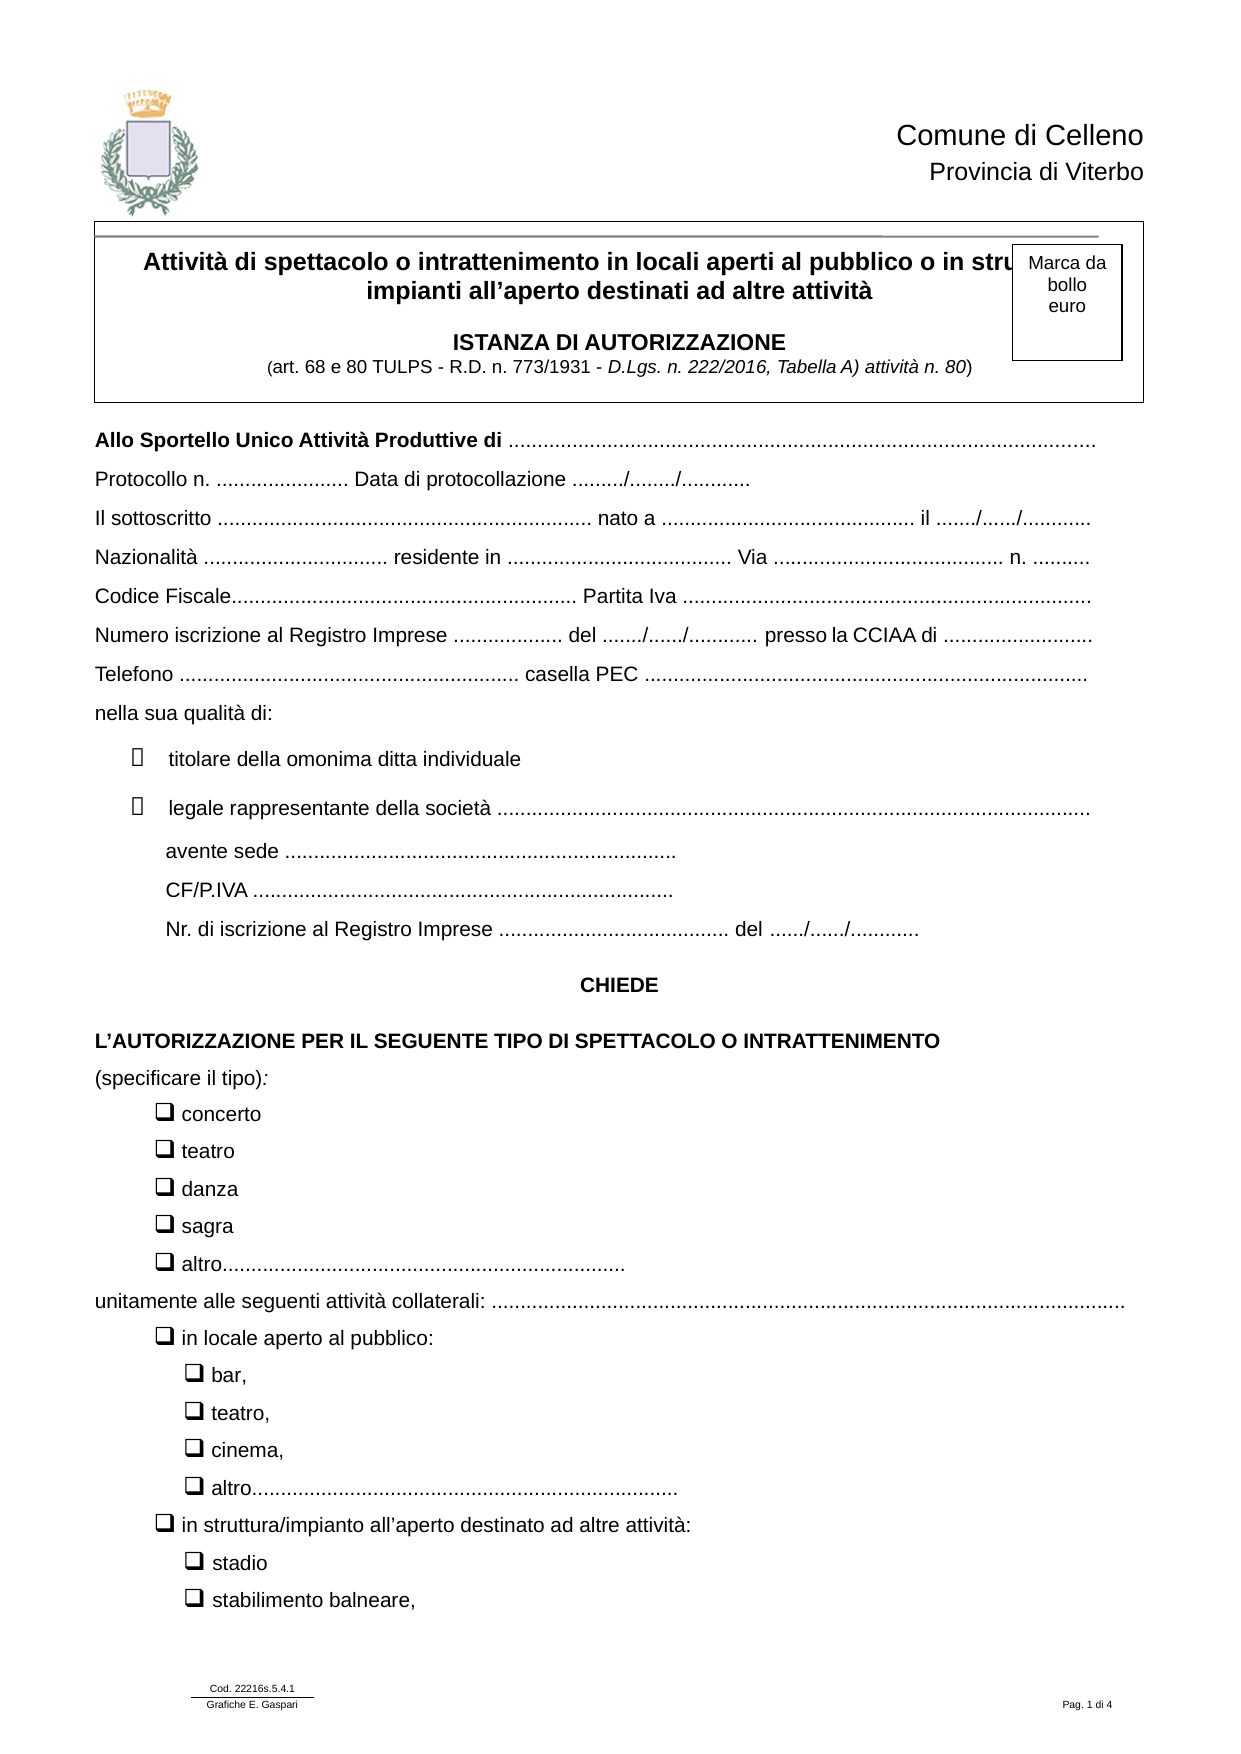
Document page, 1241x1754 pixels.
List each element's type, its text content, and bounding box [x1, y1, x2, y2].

table_header Attività di spettacolo o intrattenimento in locali aperti al pubblico o in strutture e impianti all’aperto destinati ad altre attività ISTANZA DI AUTORIZZAZIONE (art. 68 e 80 TULPS - R.D. n. 773/1931 - D.Lgs. n. 222/2016, Tabella A) attività n. 80) [95, 222, 1143, 402]
text  danza [153, 1177, 1144, 1202]
text Telefono ........................................................... casella PEC ............................................................................. [94, 661, 1144, 685]
text CHIEDE [94, 973, 1144, 997]
text Nazionalità ................................ residente in ....................................... Via ........................................ n. .......... [94, 545, 1144, 569]
text unitamente alle seguenti attività collaterali: .............................................................................................................. [94, 1289, 1144, 1313]
text Protocollo n. ....................... Data di protocollazione ........./......../............ [94, 467, 1144, 491]
text Nr. di iscrizione al Registro Imprese ........................................ del ....../....../............ [165, 917, 1144, 941]
text Il sottoscritto ................................................................. nato a ............................................ il ......./....../............ [94, 506, 1144, 530]
text  cinema, [183, 1438, 1144, 1463]
text  stabilimento balneare, [183, 1588, 1144, 1613]
text  altro.......................................................................... [183, 1476, 1144, 1501]
text  concerto [153, 1102, 1144, 1127]
text  bar, [183, 1363, 1144, 1388]
text nella sua qualità di: [94, 700, 1144, 724]
text  titolare della omonima ditta individuale [130, 739, 1144, 773]
text Comune di Celleno [200, 118, 1144, 152]
text  in locale aperto al pubblico: [153, 1326, 1144, 1351]
text CF/P.IVA ......................................................................... [165, 878, 1144, 902]
text  sagra [153, 1214, 1144, 1239]
text L’AUTORIZZAZIONE PER IL SEGUENTE TIPO DI SPETTACOLO O INTRATTENIMENTO [94, 1029, 1144, 1053]
text  stadio [183, 1551, 1144, 1576]
text Codice Fiscale............................................................ Partita Iva ....................................................................... [94, 584, 1144, 608]
text Provincia di Viterbo [200, 157, 1144, 185]
text  altro...................................................................... [153, 1252, 1144, 1277]
text  in struttura/impianto all’aperto destinato ad altre attività: [153, 1513, 1144, 1538]
text Numero iscrizione al Registro Imprese ................... del ......./....../............ presso la CCIAA di .......................... [94, 623, 1144, 647]
text (specificare il tipo): [94, 1065, 1144, 1089]
text  legale rappresentante della società ....................................................................................................... [130, 789, 1144, 823]
text  teatro, [183, 1401, 1144, 1426]
picture [98, 87, 200, 219]
text  teatro [153, 1139, 1144, 1164]
text Allo Sportello Unico Attività Produttive di [94, 428, 1144, 452]
text avente sede .................................................................... [165, 839, 1144, 863]
